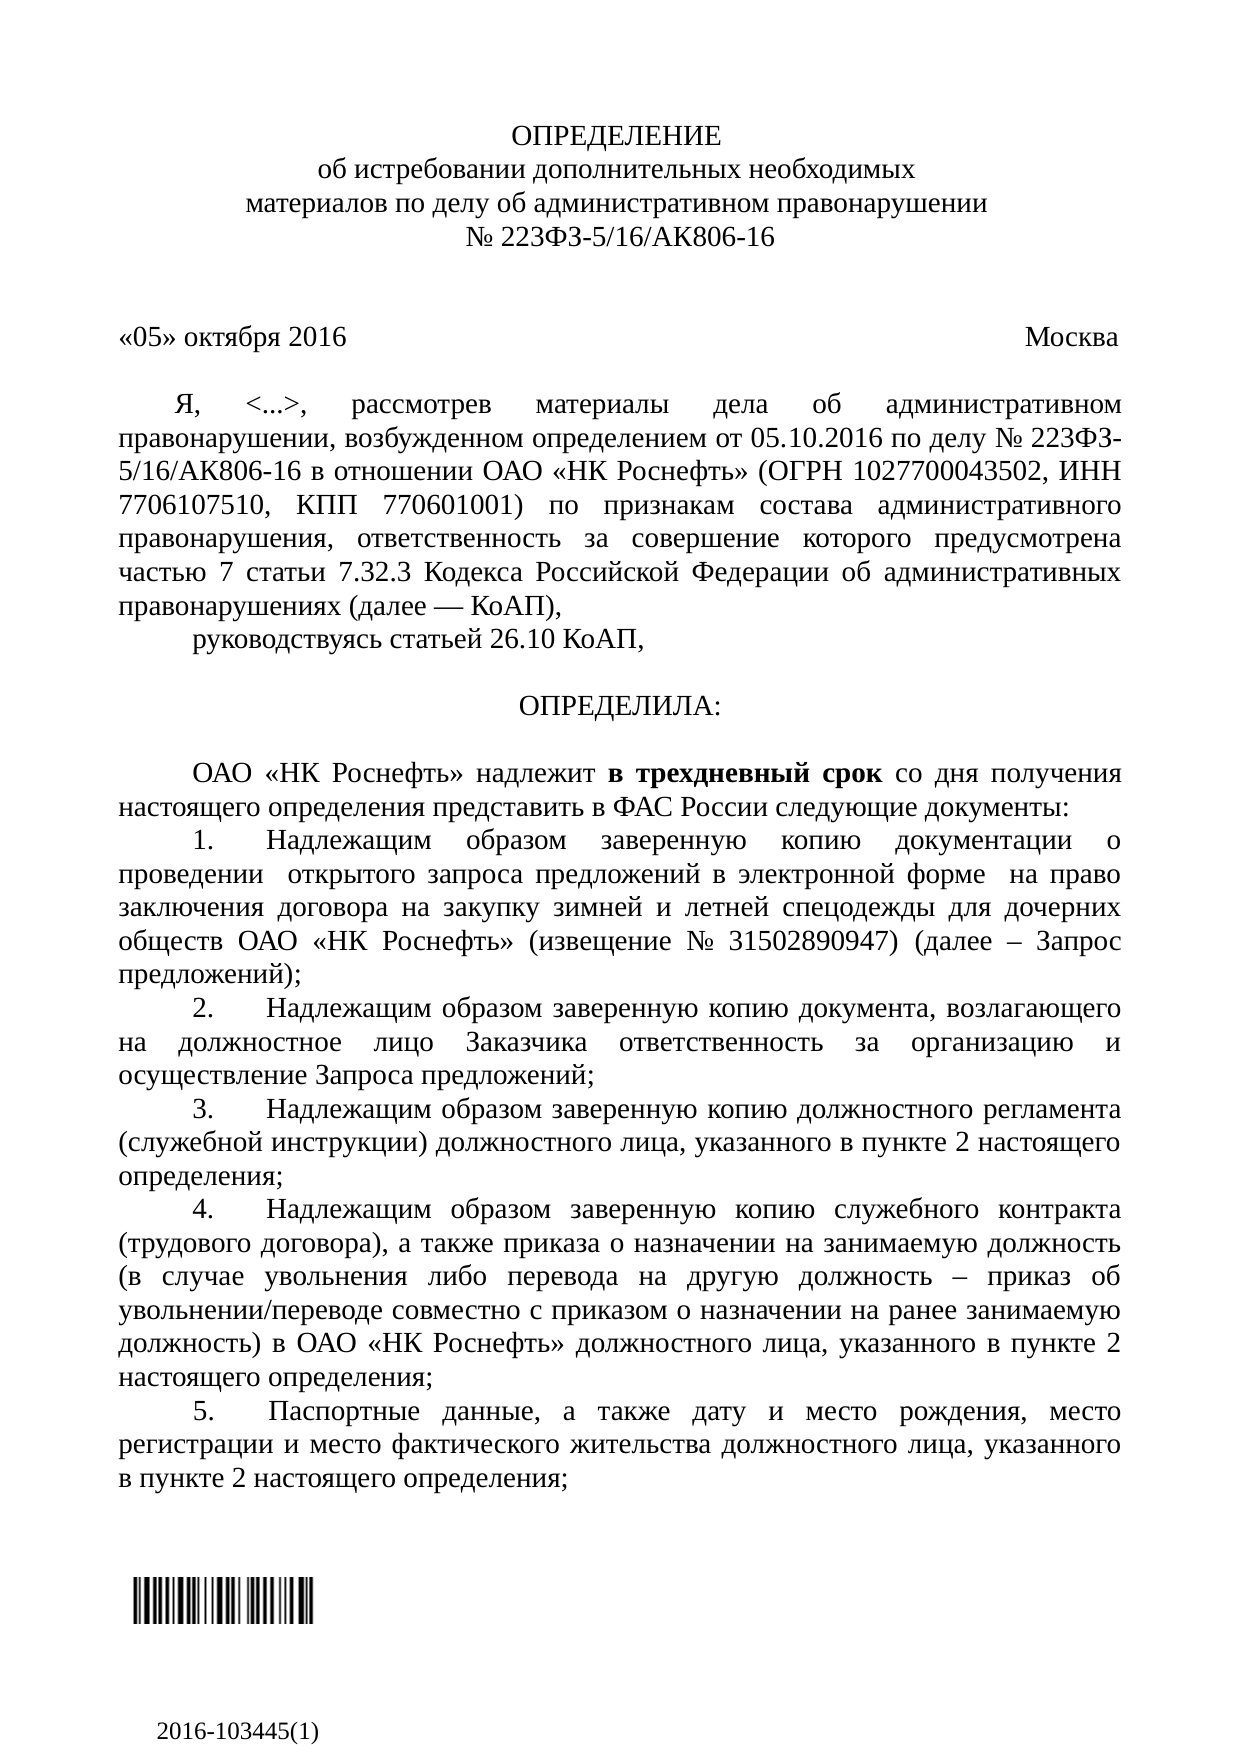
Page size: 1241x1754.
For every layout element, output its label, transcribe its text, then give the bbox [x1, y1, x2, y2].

text 2. Надлежащим образом заверенную копию документа, возлагающего на должностное лицо Заказчика ответственность за организацию и осуществление Запроса предложений; [118, 990, 1122, 1091]
text ОПРЕДЕЛИЛА: [118, 688, 1122, 722]
text 3. Надлежащим образом заверенную копию должностного регламента (служебной инструкции) должностного лица, указанного в пункте 2 настоящего определения; [118, 1091, 1122, 1191]
text ОАО «НК Роснефть» надлежит в трехдневный срок со дня получения настоящего определения представить в ФАС России следующие документы: [118, 755, 1122, 822]
text материалов по делу об административном правонарушении [118, 185, 1122, 219]
text об истребовании дополнительных необходимых [118, 152, 1122, 185]
text 1. Надлежащим образом заверенную копию документации о проведении открытого запроса предложений в электронной форме на право заключения договора на закупку зимней и летней спецодежды для дочерних обществ ОАО «НК Роснефть» (извещение № 31502890947) (далее – Запрос предложений); [118, 822, 1122, 990]
text № 223ФЗ-5/16/АК806-16 [118, 219, 1122, 252]
list Паспортные данные, а также дату и место рождения, место регистрации и место фактического жительства должностного лица, указанного в пункте 2 настоящего определения; [118, 1393, 1122, 1493]
text 4. Надлежащим образом заверенную копию служебного контракта (трудового договора), а также приказа о назначении на занимаемую должность (в случае увольнения либо перевода на другую должность – приказ об увольнении/переводе совместно с приказом о назначении на ранее занимаемую должность) в ОАО «НК Роснефть» должностного лица, указанного в пункте 2 настоящего определения; [118, 1191, 1122, 1393]
text ОПРЕДЕЛЕНИЕ [118, 118, 1122, 152]
text «05» октября 2016 Москва [118, 319, 1122, 353]
picture [118, 1577, 331, 1624]
text Я, <...>, рассмотрев материалы дела об административном правонарушении, возбужденном определением от 05.10.2016 по делу № 223ФЗ-5/16/АК806-16 в отношении ОАО «НК Роснефть» (ОГРН 1027700043502, ИНН 7706107510, КПП 770601001) по признакам состава административного правонарушения, ответственность за совершение которого предусмотрена частью 7 статьи 7.32.3 Кодекса Российской Федерации об административных правонарушениях (далее — КоАП), [118, 386, 1122, 621]
text руководствуясь статьей 26.10 КоАП, [118, 621, 1122, 655]
